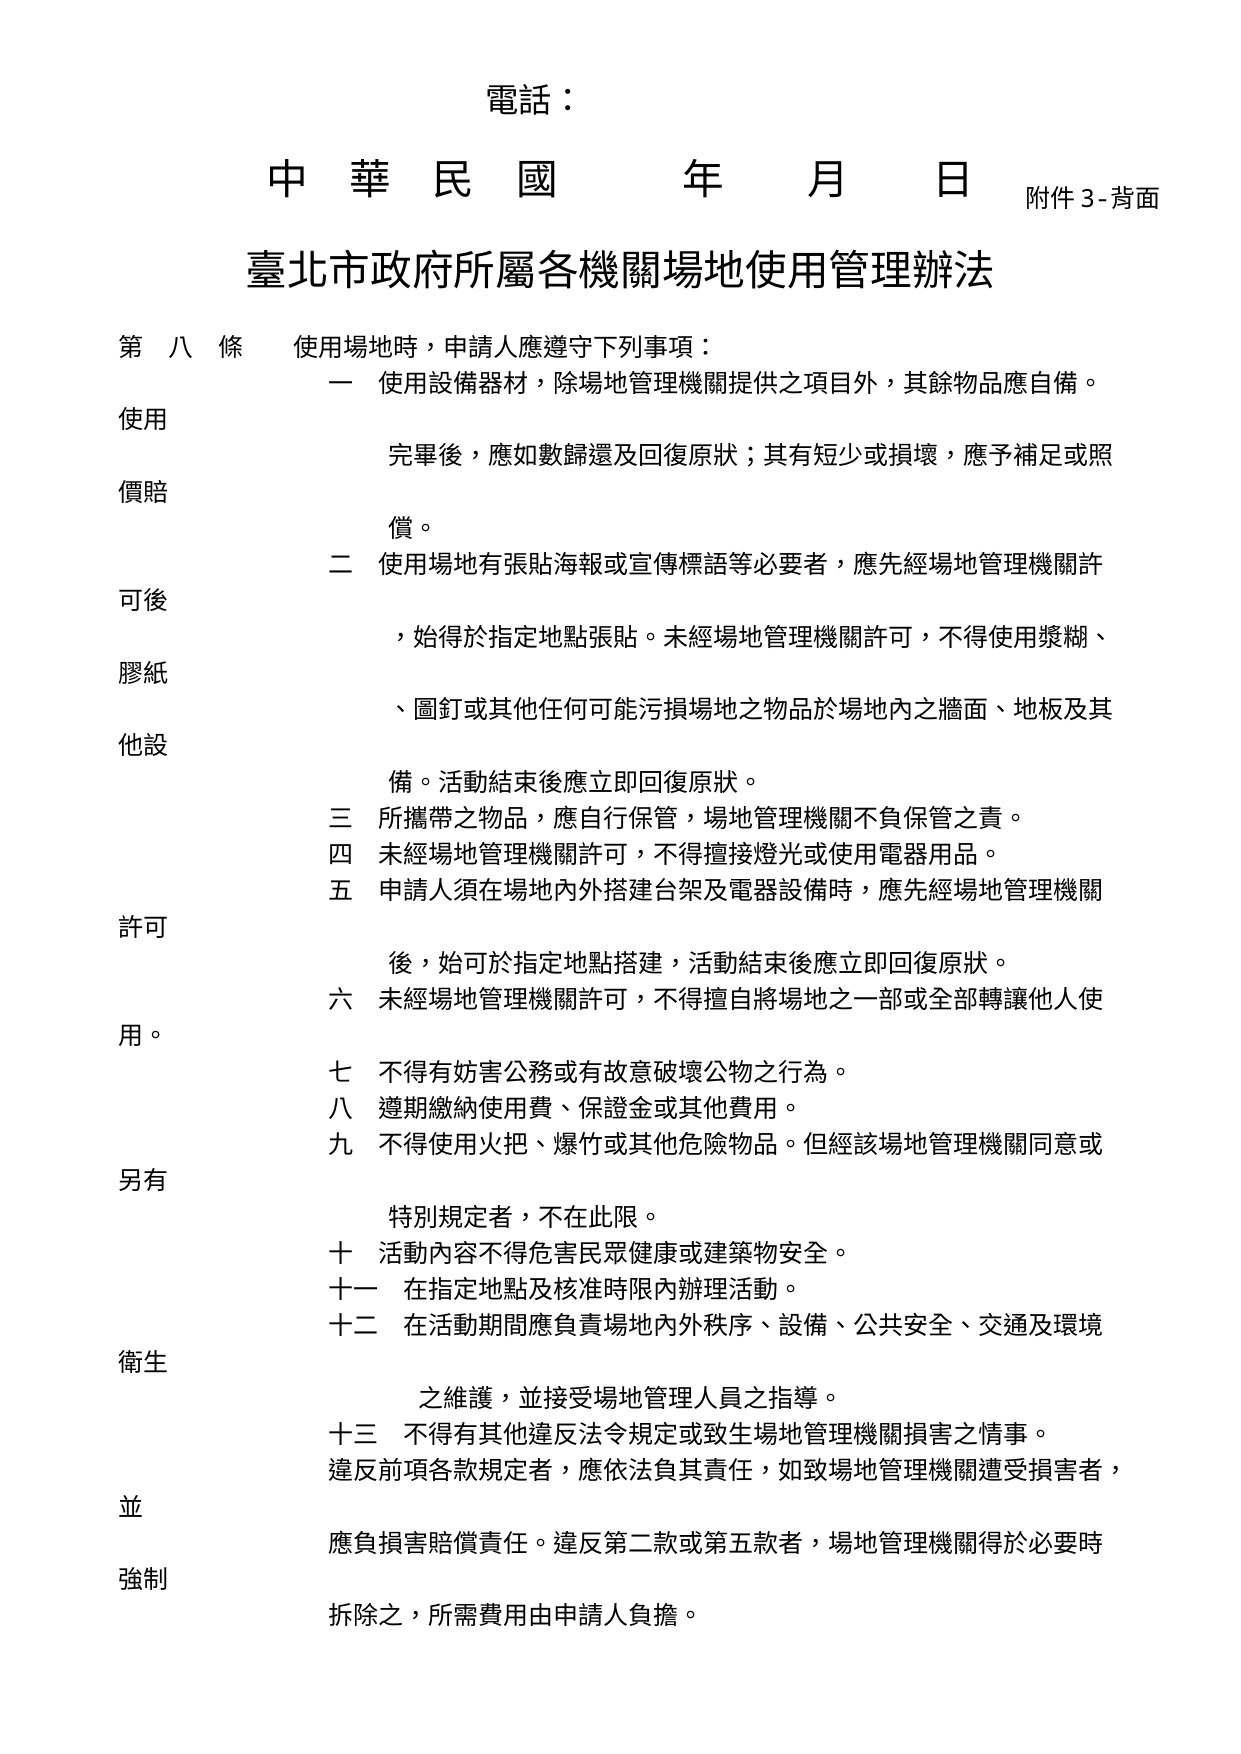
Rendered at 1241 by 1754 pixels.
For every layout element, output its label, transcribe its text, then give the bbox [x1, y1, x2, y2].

text 違反前項各款規定者，應依法負其責任，如致場地管理機關遭受損害者，並 [118, 1451, 1122, 1523]
text 六 未經場地管理機關許可，不得擅自將場地之一部或全部轉讓他人使用。 [118, 979, 1122, 1052]
text 十三 不得有其他違反法令規定或致生場地管理機關損害之情事。 [118, 1414, 1122, 1451]
text 、圖釘或其他任何可能污損場地之物品於場地內之牆面、地板及其他設 [118, 689, 1122, 762]
text 後，始可於指定地點搭建，活動結束後應立即回復原狀。 [118, 943, 1122, 979]
text 應負損害賠償責任。違反第二款或第五款者，場地管理機關得於必要時強制 [118, 1523, 1122, 1596]
text 第 八 條 使用場地時，申請人應遵守下列事項： [118, 327, 1122, 363]
text 電話： [118, 74, 1122, 122]
text 七 不得有妨害公務或有故意破壞公物之行為。 [118, 1052, 1122, 1088]
text 備。活動結束後應立即回復原狀。 [118, 762, 1122, 798]
text 十一 在指定地點及核准時限內辦理活動。 [118, 1269, 1122, 1306]
text ，始得於指定地點張貼。未經場地管理機關許可，不得使用漿糊、膠紙 [118, 617, 1122, 689]
text 八 遵期繳納使用費、保證金或其他費用。 [118, 1088, 1122, 1124]
text 附件3-背面 [1025, 178, 1178, 209]
text 三 所攜帶之物品，應自行保管，場地管理機關不負保管之責。 [118, 798, 1122, 834]
text 一 使用設備器材，除場地管理機關提供之項目外，其餘物品應自備。使用 [118, 363, 1122, 436]
text 中 華 民 國 年 月 日 [118, 146, 1122, 206]
text 償。 [118, 508, 1122, 544]
text [1010, 171, 1193, 216]
text 二 使用場地有張貼海報或宣傳標語等必要者，應先經場地管理機關許可後 [118, 544, 1122, 617]
text 特別規定者，不在此限。 [118, 1197, 1122, 1233]
text 五 申請人須在場地內外搭建台架及電器設備時，應先經場地管理機關許可 [118, 871, 1122, 943]
text 之維護，並接受場地管理人員之指導。 [118, 1378, 1122, 1414]
text 十二 在活動期間應負責場地內外秩序、設備、公共安全、交通及環境衛生 [118, 1306, 1122, 1378]
text 拆除之，所需費用由申請人負擔。 [118, 1596, 1122, 1632]
text 九 不得使用火把、爆竹或其他危險物品。但經該場地管理機關同意或另有 [118, 1124, 1122, 1197]
text 完畢後，應如數歸還及回復原狀；其有短少或損壞，應予補足或照價賠 [118, 436, 1122, 508]
text 臺北市政府所屬各機關場地使用管理辦法 [118, 237, 1122, 297]
text 十 活動內容不得危害民眾健康或建築物安全。 [118, 1233, 1122, 1269]
text 四 未經場地管理機關許可，不得擅接燈光或使用電器用品。 [118, 834, 1122, 871]
